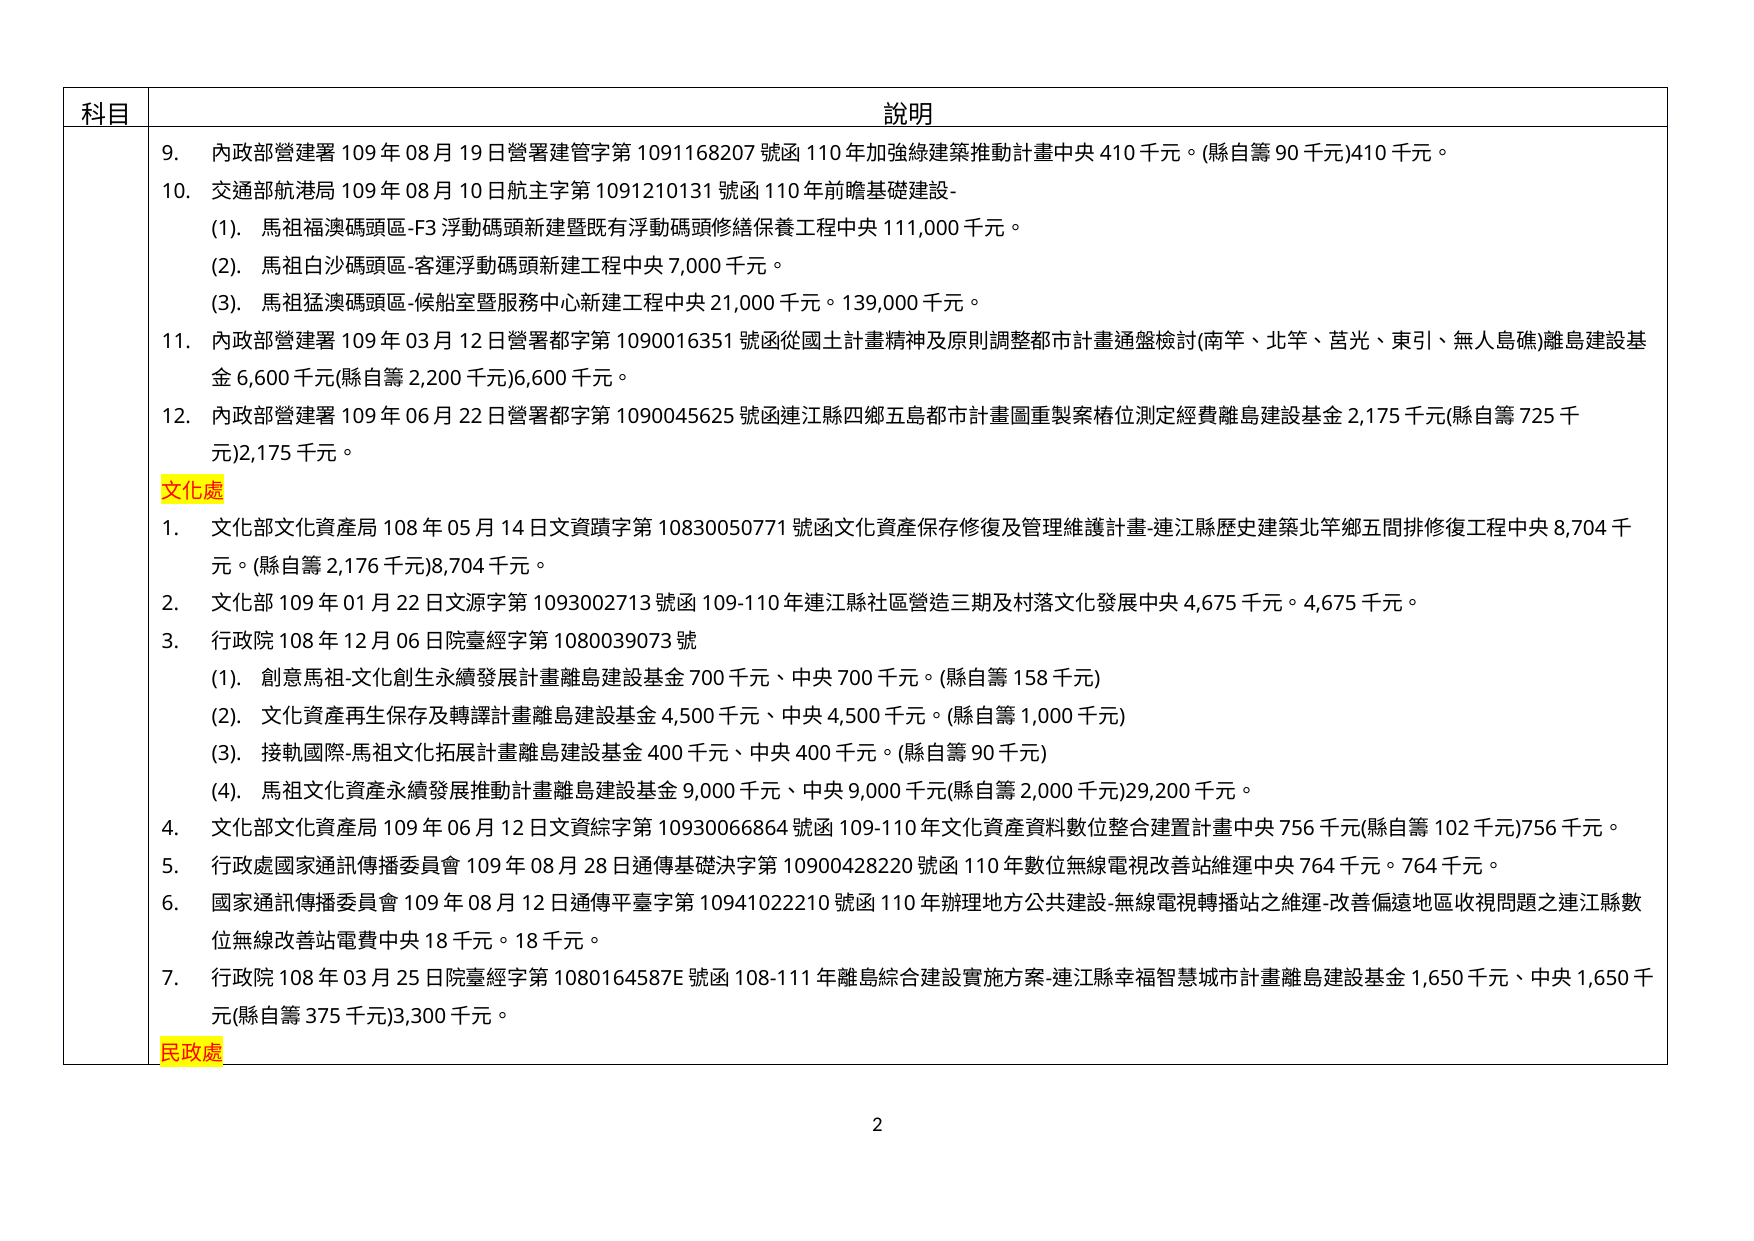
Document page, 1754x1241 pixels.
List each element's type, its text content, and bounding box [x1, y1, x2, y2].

table_cell [64, 127, 148, 1064]
table_cell 財政稅務局 財政部109年05月12日台財庫字第10903672040號函中央統籌分配稅款專案補助108年金融業營業稅實徵增撥(加值型及非加值型營業稅法第11條)中央390千元。 財政部109年08月18日台財庫字第10903729960號函中央統籌分配稅款專案補助(加值型及非加值型營業稅法第11條第4項)中央14,767千元。15,157千元。 產業發展處 經濟部能源局108年07月05日能油字第10800563200號函110年辦理石油管理業務 辦理石油設施設置管理業務中央400千元。 辦理液化石油氣供應業查核業務中央100千元。500千元。 經濟部能源局109年09月07日能技字第1090004205L號函110年辦理再生能源發電設備認定與查核計畫中央100千元。100千元。 行政院農業委員會109年08月10日農會字第1090122244號函 建構友善動物保護計畫中央960千元。(縣自籌320千元) 平地造林-109年連江縣景觀造林綠美化發展計畫中央10,000千元。(縣自籌1,112千元) 漁業永續經營建設－辦理刺網網具標示及建立回收獎勵機制工作推動中央1,580千元。(縣自籌160千元) 防範非洲豬瘟國內防疫量能整備計畫中央1,815千元。(縣自籌202千元)14,355千元。 工務處 內政部營建署109年08月10日營署工程字第1090060448號函110年度邁向3D智慧國土－內政地理資訊3D化推動計畫-公共設施管線資料庫暨管理系統整合應用建置計畫中央2,800千元。(縣自籌320千元)2,800千元。 交通部公路總局108年02月27日路規計字第1080021375號函110年生活圈道路交通系統建設計畫(公路系統)-連江縣南北竿跨海大橋(馬祖大橋)綜合規劃費中央39,304千元。(縣自籌6,935千元)39,304千元。 內政部109年08月03日台內營字第10908135931號函110年生活圈道路交通系統建設計畫(市區道路) 北竿鄉大坵島聯外道路計畫中央132,000千元。(縣自籌18,000千元) 北竿鄉塘后道聯外道路工程中央43,000千元。(縣自籌7,000千元)175,000千元。 內政部營建署109年08月19日營署建管字第1091168207號函110年加強綠建築推動計畫中央410千元。(縣自籌90千元)410千元。 交通部航港局109年08月10日航主字第1091210131號函110年前瞻基礎建設- 馬祖福澳碼頭區-F3浮動碼頭新建暨既有浮動碼頭修繕保養工程中央111,000千元。 馬祖白沙碼頭區-客運浮動碼頭新建工程中央7,000千元。 馬祖猛澳碼頭區-候船室暨服務中心新建工程中央21,000千元。139,000千元。 內政部營建署109年03月12日營署都字第1090016351號函從國土計畫精神及原則調整都市計畫通盤檢討(南竿、北竿、莒光、東引、無人島礁)離島建設基金6,600千元(縣自籌2,200千元)6,600千元。 內政部營建署109年06月22日營署都字第1090045625號函連江縣四鄉五島都市計畫圖重製案樁位測定經費離島建設基金2,175千元(縣自籌725千元)2,175千元。 文化處 文化部文化資產局108年05月14日文資蹟字第10830050771號函文化資產保存修復及管理維護計畫-連江縣歷史建築北竿鄉五間排修復工程中央8,704千元。(縣自籌2,176千元)8,704千元。 文化部109年01月22日文源字第1093002713號函109-110年連江縣社區營造三期及村落文化發展中央4,675千元。4,675千元。 行政院108年12月06日院臺經字第1080039073號 創意馬祖-文化創生永續發展計畫離島建設基金700千元、中央700千元。(縣自籌158千元) 文化資產再生保存及轉譯計畫離島建設基金4,500千元、中央4,500千元。(縣自籌1,000千元) 接軌國際-馬祖文化拓展計畫離島建設基金400千元、中央400千元。(縣自籌90千元) 馬祖文化資產永續發展推動計畫離島建設基金9,000千元、中央9,000千元(縣自籌2,000千元)29,200千元。 文化部文化資產局109年06月12日文資綜字第10930066864號函109-110年文化資產資料數位整合建置計畫中央756千元(縣自籌102千元)756千元。 行政處國家通訊傳播委員會109年08月28日通傳基礎決字第10900428220號函110年數位無線電視改善站維運中央764千元。764千元。 國家通訊傳播委員會109年08月12日通傳平臺字第10941022210號函110年辦理地方公共建設-無線電視轉播站之維運-改善偏遠地區收視問題之連江縣數位無線改善站電費中央18千元。18千元。 行政院108年03月25日院臺經字第1080164587E號函108-111年離島綜合建設實施方案-連江縣幸福智慧城市計畫離島建設基金1,650千元、中央1,650千元(縣自籌375千元)3,300千元。 民政處 勞動部109年06月24日勞職授字第1090202612號函110年補助直轄市、縣市政府督促事業單位遵守勞動基準法令實施計畫中央787千元。(縣自籌41千元)787千元。 內政部役政署109年08月04日役署主字第1091120090號函110年役政業務補助各縣市經費1.役男體檢新制中央60千元。 在營軍人家屬生活扶慰助金中央50千元。 一般替代役役男家屬生活扶慰助金中央50千元。 一般替代役役男輸送中央17千元。(縣自籌1千元) 軍人公墓管理維護及災害修護中央836千元。(縣自籌83千元) 軍人公墓整(修)建工程中央601千元。1,614千元。 原住民族委員會109年08月07日原民綜字第1090042783號函暨109年08月19日原民教字第1090049427號函。 原住民族語言推廣人員設置補助計畫中央850千元。 原住民族地區幼兒學前教育補助及都市原住民族發展計畫-幼兒學前教育補助中央10千元。 補助原住民族長者裝置假牙補助計畫中央126千元。(縣自籌6千元) 補助地方政府辦理僱用原住民就業服務人員計畫中央655千元。 促進原住民中高齡就業計畫中央267千元。1,908千元。 教育處 教育部109年08月06日臺教會(四)字第1090115223U號函： 推行藝術教育： 藝術與美感深耕計畫中央2,267千元。 偏遠地區學校藝文教學設備中央153千元。 教師專業發展推動計畫精進國中小教學品質計畫中央3,590千元。 推動終身教育及學習網絡： 辦理終身教育及學習網路教育活動中央220千元。 辦理短期補習班公共安全及輔導經費中央500千元。 推行家庭教育-辦理各項家庭教育活動中央3,738千元。10,468千元。 校園安全衛生管理及環境教育推動計畫-環境教育計畫中央700千元。 全國學術電腦資訊服務及建構大學電腦網路-縣市網路中心維運中央2,504千元。 資訊科技融入教學-科技輔助自主學習推動計畫中央1,530千元。 氣候變遷調適與防災教育及永續校園計畫-校園防災教育計畫中央740千元。 推動高級中等學校多元入學、適性入學宣導經費中央18千元。 校舍耐震能力評估、補強及設施設備改善計畫增置人力中央630千元。6,122千元。 改善國民中小學校園環境、設施及充實教學設備(非山非市設施設備計畫)中央6,951千元。 改善偏鄉國民中小學師生宿舍中央900千元。 充實生活科技領域教學設備中央550千元。 補助離島地區國民教育建設計畫中央15,500千元。23,901千元。 補助離島地區國中小學生書籍費及交通費、公立國民中小學學校用書中央1,040千元。 教育優先區計畫中央1,600千元。 國民小學弱勢學生兒童課後照顧經費(含夜光天使點燈計畫)中央1,500千元。 國中小學生學習扶助整體行政推動計畫中央3,150千元。 外籍英語教師行政業務費中央164千元。7,454千元。 推動國中小海洋教育計畫中央477千元。 本國語言文字標準訂定與推廣-本土語言指導員中央150千元。 國民中小學本土教育計畫本土語言指導員中央1,017千元。 夏日樂學計畫中央92千元。 推動國中小閱讀計畫中央324千元。 提升國中小英語教學成效計畫中央62千元。2,122千元。 提高國小教師員額編制所需經費中央1,890千元。 推動國小合理教師員額計畫中央9,800千元。 推動國中合理教師員額計畫中央7,700千元。 教師課稅相關配套所需費用(含幼兒園)： (1)各國中小、幼兒園教師課稅配套措施中央2,069千元。 (2)國小兼任及代課教師(編制內)鐘點費調增差額經費中央210千元。 (3)介壽：充實行政人力中央520千元。22,189千元。 教學卓越獎初選活動中央81千元。 國民中學生涯發展教育計畫中央290千元。 國中教育會考中央37千元。 推動鼓勵家長參與教育計畫中央134千元。542千元。 學前教育： 推動學前教育業務及促進幼教發展經費及增置人力 辦理少子女化對策計畫及學前幼兒就學補助相關經費中央14,800千元。14,800千元。 新住民及各族群子女教育計畫中央995千元。 特殊教育計畫中央7,883千元。8,878千元。 改善國中小無障礙環境設備中央2,000千元。2,000千元。 補助地方政府學生校外生活輔導會執行學生校外生活輔導工作-校外會經費中央86千元。 反毒活動經費中央581千元。 中輟生預防追蹤與復學輔導工作中央86千元。 學生事務與輔導工作計畫637千元。1,390千元。 補助各地方政府增置專任輔導教師、學生輔導諮商中心運作經費及專任專業輔導人員人事費 (1)輔導教師人力運用計畫(專任薪資及兼任減授課鐘點費)中央3,750千元。 (2)學生輔導諮商中心運作中央972千元。 (3)學生輔導諮商專任專業輔導人員人事費中央3,702千元。8,424千元。 健康促進學校計畫中央398千元。 國中小及幼兒園公共意外責任保險、學生團體保險費中央650千元。 介壽國中小附設幼兒園幼童專用車中央1,380千元。2,428千元。 辦理運動競賽與學校體育活動-專任運動教練、游泳教學、水域安全、全中運、普及化運動、學生體適能等中央300千元。 全民運動推展計畫、運動i臺灣及體育活動中央3,078千元。3,378千元。 行政院108年12月06日院臺經字第1080039073號函- 體驗戰地，探索海洋教育特色學校遊學計畫離島建設基金660千元。 走出馬祖-推動與臺灣教學交流計畫離島建設基金1,620千元。2,280千元。 教育部109年08月12日臺教會(四)字第1090116696U號前瞻基礎建設-110年公立高級中等以下學校電力系統改善暨冷氣裝設計畫中央47,230千元。47,230千元。 教育部國民及學前教育署109年08月24日臺教國署國字第1090094770號109學年度科技教育推動總體計畫中央990千元。990千元。 教育部國民及學前教育署109年09月04日臺教國署學字第1090105213U號函109學年度中輟預防追蹤與輔導工作計畫中央54千元。54千元。 教育部國民及學前教育署109年08月27日臺教國署國字第1090097945號函109學年度偏遠地區學校及非山非市整合性計畫中央3,299千元。3,299千元。 教育部國民及學前教育署109年08月28日臺教國署國字第10901010710號函109年度改善偏遠地區國民中小學宿舍計畫中央2,037千元。2,037千元。 教育部國民及學前教育署109年09月07日臺教國署國字第1090103643號函109學年度充實國中小圖書館(室)藏書量中央159千元。159千元。 [149, 127, 1667, 1064]
table_header 科目 [64, 88, 148, 126]
table_header 說明 [149, 88, 1667, 126]
